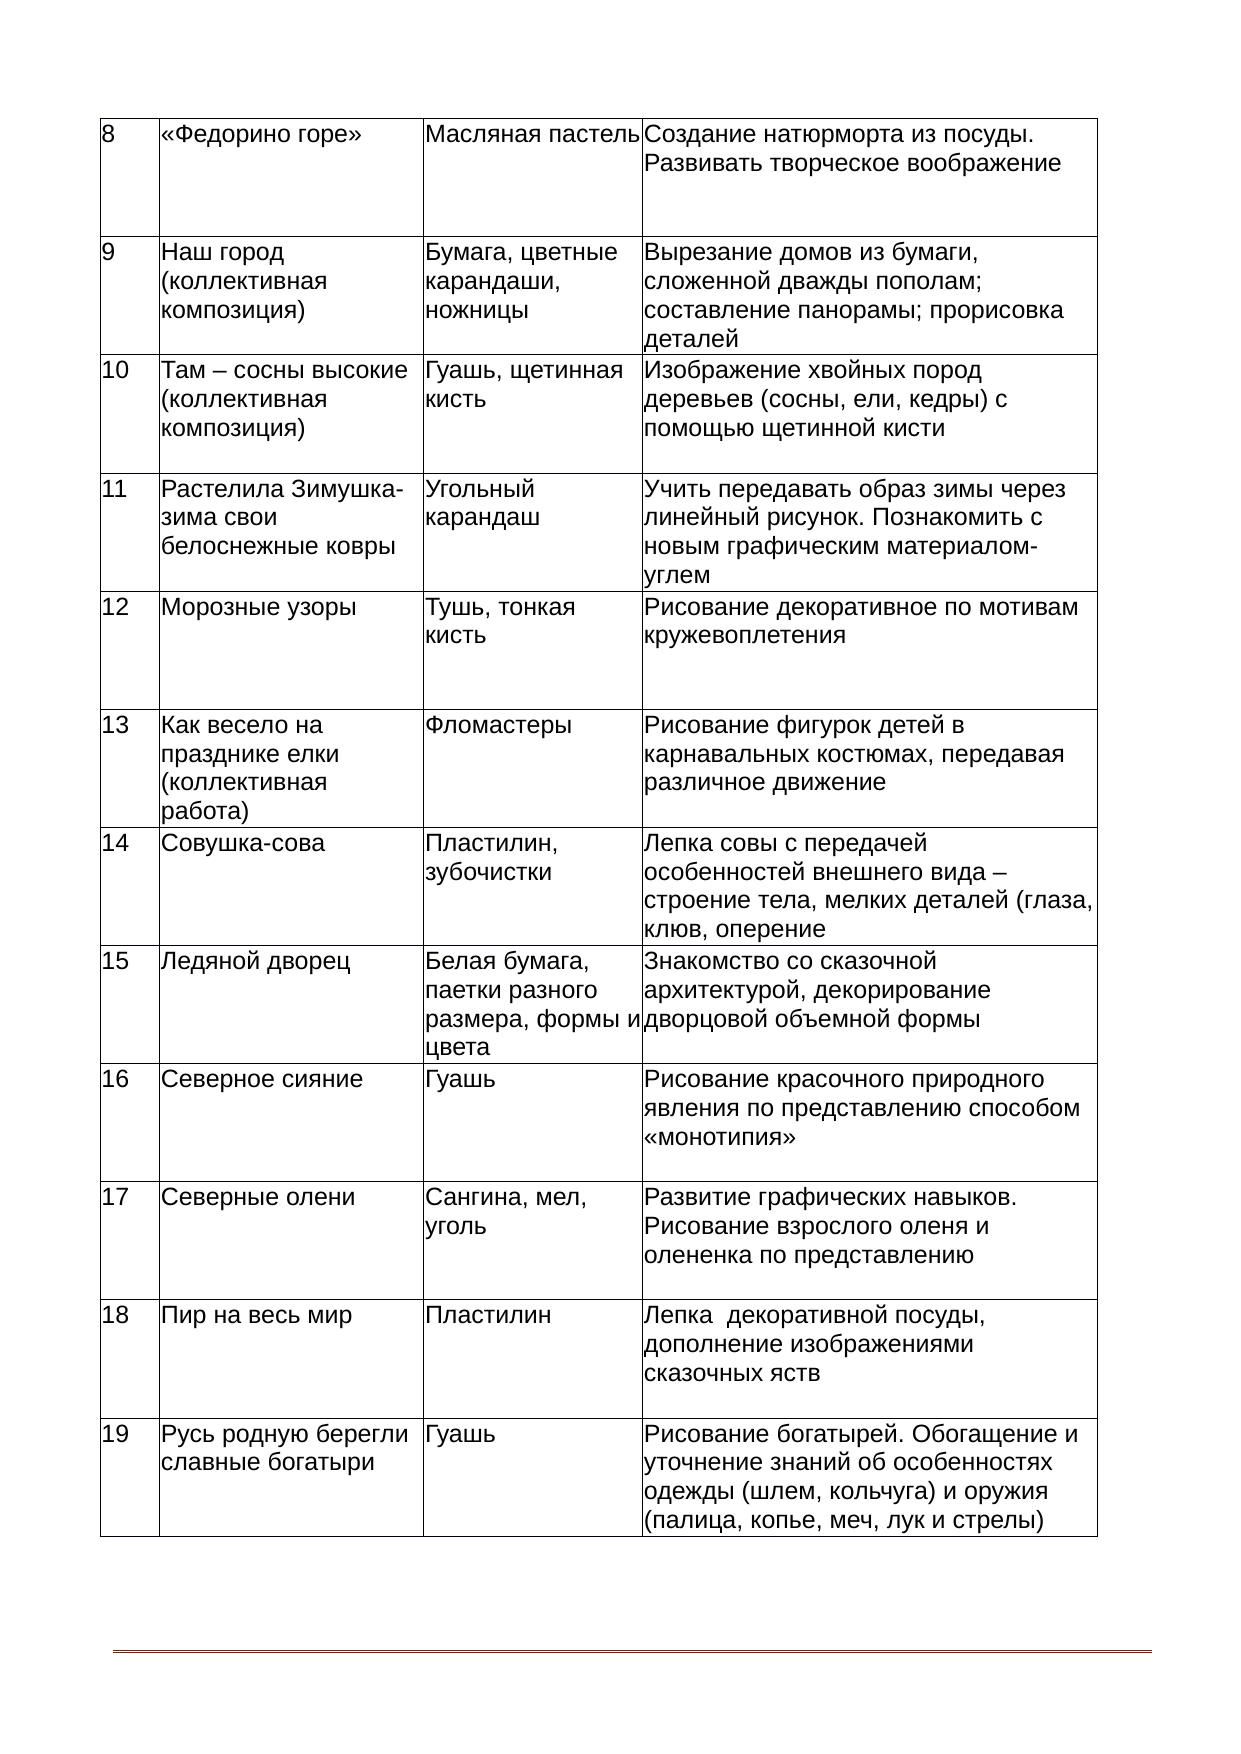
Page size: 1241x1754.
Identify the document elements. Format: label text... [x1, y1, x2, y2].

table_cell 10 [101, 355, 159, 472]
table_cell Масляная пастель [424, 119, 642, 236]
table_cell Сангина, мел, уголь [424, 1182, 642, 1299]
table_cell Знакомство со сказочной архитектурой, декорирование дворцовой объемной формы [643, 946, 1097, 1063]
table_cell Рисование декоративное по мотивам кружевоплетения [643, 592, 1097, 709]
table_cell Изображение хвойных пород деревьев (сосны, ели, кедры) с помощью щетинной кисти [643, 355, 1097, 472]
table_cell 14 [101, 828, 159, 945]
table_cell Северное сияние [160, 1064, 423, 1181]
table_cell Учить передавать образ зимы через линейный рисунок. Познакомить с новым графическим материалом-углем [643, 474, 1097, 591]
table_cell Тушь, тонкая кисть [424, 592, 642, 709]
table_cell 15 [101, 946, 159, 1063]
table_cell Рисование фигурок детей в карнавальных костюмах, передавая различное движение [643, 710, 1097, 827]
table_cell Фломастеры [424, 710, 642, 827]
table_cell Ледяной дворец [160, 946, 423, 1063]
table_cell Наш город (коллективная композиция) [160, 237, 423, 354]
table_cell Там – сосны высокие (коллективная композиция) [160, 355, 423, 472]
table_cell Гуашь [424, 1419, 642, 1536]
table_cell Пир на весь мир [160, 1300, 423, 1417]
table_cell Морозные узоры [160, 592, 423, 709]
table_cell Лепка совы с передачей особенностей внешнего вида – строение тела, мелких деталей (глаза, клюв, оперение [643, 828, 1097, 945]
table_cell «Федорино горе» [160, 119, 423, 236]
table_cell 8 [101, 119, 159, 236]
table_cell Вырезание домов из бумаги, сложенной дважды пополам; составление панорамы; прорисовка деталей [643, 237, 1097, 354]
table_cell Северные олени [160, 1182, 423, 1299]
table_cell 13 [101, 710, 159, 827]
table_cell Растелила Зимушка-зима свои белоснежные ковры [160, 474, 423, 591]
table_cell Гуашь, щетинная кисть [424, 355, 642, 472]
table_cell 11 [101, 474, 159, 591]
table_cell Пластилин [424, 1300, 642, 1417]
table_cell Рисование богатырей. Обогащение и уточнение знаний об особенностях одежды (шлем, кольчуга) и оружия (палица, копье, меч, лук и стрелы) [643, 1419, 1097, 1536]
table_cell 19 [101, 1419, 159, 1536]
table_cell 18 [101, 1300, 159, 1417]
table_cell Лепка декоративной посуды, дополнение изображениями сказочных яств [643, 1300, 1097, 1417]
table_cell Угольный карандаш [424, 474, 642, 591]
table_cell Белая бумага, паетки разного размера, формы и цвета [424, 946, 642, 1063]
table_cell Развитие графических навыков. Рисование взрослого оленя и олененка по представлению [643, 1182, 1097, 1299]
table_cell 16 [101, 1064, 159, 1181]
table_cell Создание натюрморта из посуды. Развивать творческое воображение [643, 119, 1097, 236]
table_cell Как весело на празднике елки (коллективная работа) [160, 710, 423, 827]
table_cell Пластилин, зубочистки [424, 828, 642, 945]
table_cell 12 [101, 592, 159, 709]
table_cell Гуашь [424, 1064, 642, 1181]
table_cell Бумага, цветные карандаши, ножницы [424, 237, 642, 354]
table_cell Совушка-сова [160, 828, 423, 945]
table_cell 9 [101, 237, 159, 354]
table_cell 17 [101, 1182, 159, 1299]
table_cell Рисование красочного природного явления по представлению способом «монотипия» [643, 1064, 1097, 1181]
table_cell Русь родную берегли славные богатыри [160, 1419, 423, 1536]
